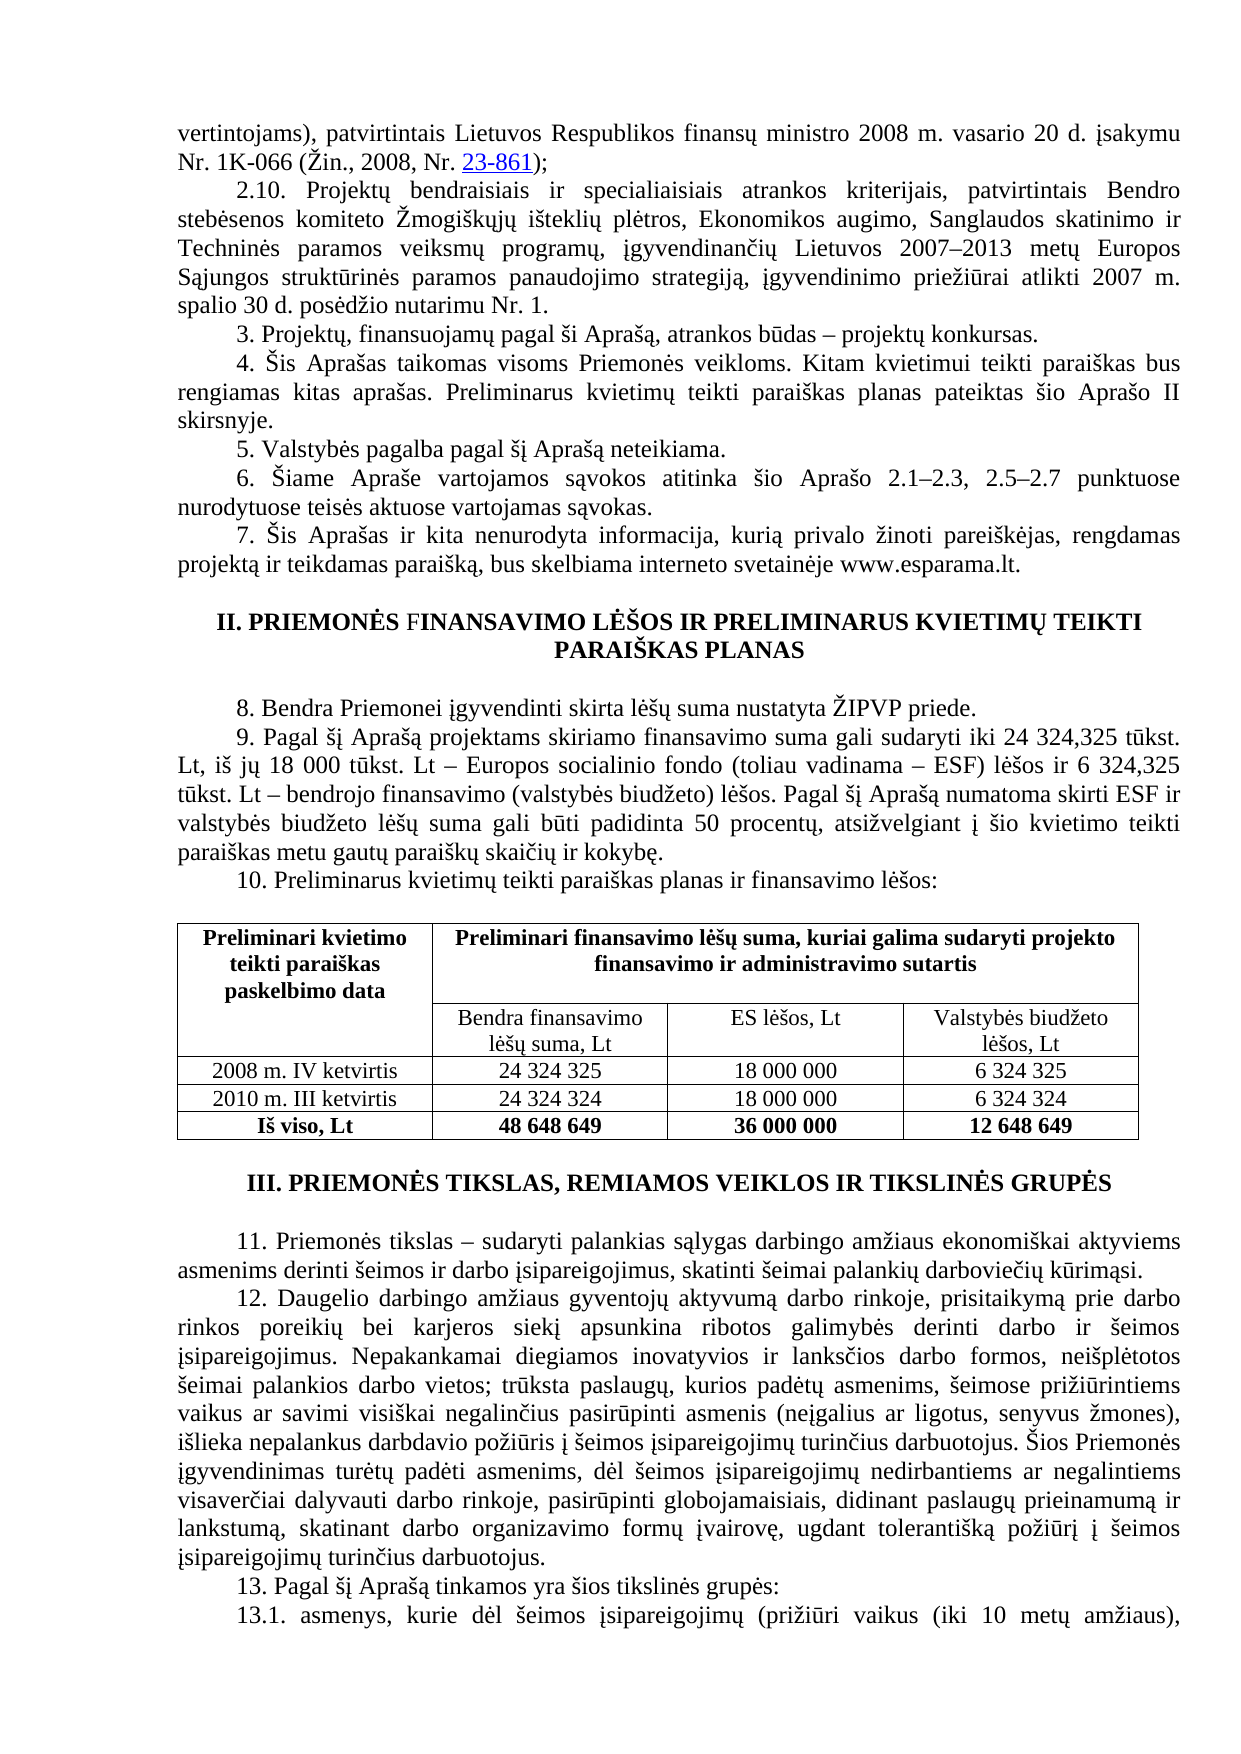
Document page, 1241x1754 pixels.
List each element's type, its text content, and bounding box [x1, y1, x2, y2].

text 7. Šis Aprašas ir kita nenurodyta informacija, kurią privalo žinoti pareiškėjas, rengdamas projektą ir teikdamas paraišką, bus skelbiama interneto svetainėje www.esparama.lt. [177, 521, 1181, 578]
text vertintojams), patvirtintais Lietuvos Respublikos finansų ministro 2008 m. vasario 20 d. įsakymu Nr. 1K-066 (Žin., 2008, Nr. 23-861); [177, 118, 1181, 176]
table_cell 36 000 000 [668, 1112, 903, 1139]
table_cell ES lėšos, Lt [668, 1004, 903, 1056]
text 13.1. asmenys, kurie dėl šeimos įsipareigojimų (prižiūri vaikus (iki 10 metų amžiaus), [177, 1600, 1181, 1628]
text 8. Bendra Priemonei įgyvendinti skirta lėšų suma nustatyta ŽIPVP priede. [177, 693, 1181, 722]
text 5. Valstybės pagalba pagal šį Aprašą neteikiama. [177, 434, 1181, 463]
table_cell 6 324 325 [904, 1057, 1138, 1084]
table_cell 48 648 649 [433, 1112, 667, 1139]
table_cell 2008 m. IV ketvirtis [178, 1057, 432, 1084]
table_cell Valstybės biudžeto lėšos, Lt [904, 1004, 1138, 1056]
text II. PRIEMONĖS FINANSAVIMO LĖŠOS IR PRELIMINARUS KVIETIMŲ TEIKTI PARAIŠKAS PLANAS [177, 607, 1181, 664]
text 10. Preliminarus kvietimų teikti paraiškas planas ir finansavimo lėšos: [177, 866, 1181, 894]
table_cell 24 324 324 [433, 1085, 667, 1111]
table_cell Iš viso, Lt [178, 1112, 432, 1139]
text 13. Pagal šį Aprašą tinkamos yra šios tikslinės grupės: [177, 1571, 1181, 1600]
table_header Preliminari kvietimo teikti paraiškas paskelbimo data [178, 924, 432, 1056]
text 3. Projektų, finansuojamų pagal ši Aprašą, atrankos būdas – projektų konkursas. [177, 319, 1181, 348]
text 2.10. Projektų bendraisiais ir specialiaisiais atrankos kriterijais, patvirtintais Bendro stebėsenos komiteto Žmogiškųjų išteklių plėtros, Ekonomikos augimo, Sanglaudos skatinimo ir Techninės paramos veiksmų programų, įgyvendinančių Lietuvos 2007–2013 metų Europos Sąjungos struktūrinės paramos panaudojimo strategiją, įgyvendinimo priežiūrai atlikti 2007 m. spalio 30 d. posėdžio nutarimu Nr. 1. [177, 176, 1181, 319]
text 11. Priemonės tikslas – sudaryti palankias sąlygas darbingo amžiaus ekonomiškai aktyviems asmenims derinti šeimos ir darbo įsipareigojimus, skatinti šeimai palankių darboviečių kūrimąsi. [177, 1226, 1181, 1283]
table_cell 2010 m. III ketvirtis [178, 1085, 432, 1111]
table_cell 12 648 649 [904, 1112, 1138, 1139]
text 4. Šis Aprašas taikomas visoms Priemonės veikloms. Kitam kvietimui teikti paraiškas bus rengiamas kitas aprašas. Preliminarus kvietimų teikti paraiškas planas pateiktas šio Aprašo II skirsnyje. [177, 348, 1181, 434]
table_cell Bendra finansavimo lėšų suma, Lt [433, 1004, 667, 1056]
text 12. Daugelio darbingo amžiaus gyventojų aktyvumą darbo rinkoje, prisitaikymą prie darbo rinkos poreikių bei karjeros siekį apsunkina ribotos galimybės derinti darbo ir šeimos įsipareigojimus. Nepakankamai diegiamos inovatyvios ir lanksčios darbo formos, neišplėtotos šeimai palankios darbo vietos; trūksta paslaugų, kurios padėtų asmenims, šeimose prižiūrintiems vaikus ar savimi visiškai negalinčius pasirūpinti asmenis (neįgalius ar ligotus, senyvus žmones), išlieka nepalankus darbdavio požiūris į šeimos įsipareigojimų turinčius darbuotojus. Šios Priemonės įgyvendinimas turėtų padėti asmenims, dėl šeimos įsipareigojimų nedirbantiems ar negalintiems visaverčiai dalyvauti darbo rinkoje, pasirūpinti globojamaisiais, didinant paslaugų prieinamumą ir lankstumą, skatinant darbo organizavimo formų įvairovę, ugdant tolerantišką požiūrį į šeimos įsipareigojimų turinčius darbuotojus. [177, 1283, 1181, 1571]
table_cell 6 324 324 [904, 1085, 1138, 1111]
table_cell 18 000 000 [668, 1085, 903, 1111]
text 9. Pagal šį Aprašą projektams skiriamo finansavimo suma gali sudaryti iki 24 324,325 tūkst. Lt, iš jų 18 000 tūkst. Lt – Europos socialinio fondo (toliau vadinama – ESF) lėšos ir 6 324,325 tūkst. Lt – bendrojo finansavimo (valstybės biudžeto) lėšos. Pagal šį Aprašą numatoma skirti ESF ir valstybės biudžeto lėšų suma gali būti padidinta 50 procentų, atsižvelgiant į šio kvietimo teikti paraiškas metu gautų paraiškų skaičių ir kokybę. [177, 722, 1181, 866]
table_cell 18 000 000 [668, 1057, 903, 1084]
text 6. Šiame Apraše vartojamos sąvokos atitinka šio Aprašo 2.1–2.3, 2.5–2.7 punktuose nurodytuose teisės aktuose vartojamas sąvokas. [177, 463, 1181, 521]
table_cell 24 324 325 [433, 1057, 667, 1084]
table_header Preliminari finansavimo lėšų suma, kuriai galima sudaryti projekto finansavimo ir administravimo sutartis [433, 924, 1138, 1002]
text III. PRIEMONĖS TIKSLAS, REMIAMOS VEIKLOS IR TIKSLINĖS GRUPĖS [177, 1168, 1181, 1197]
